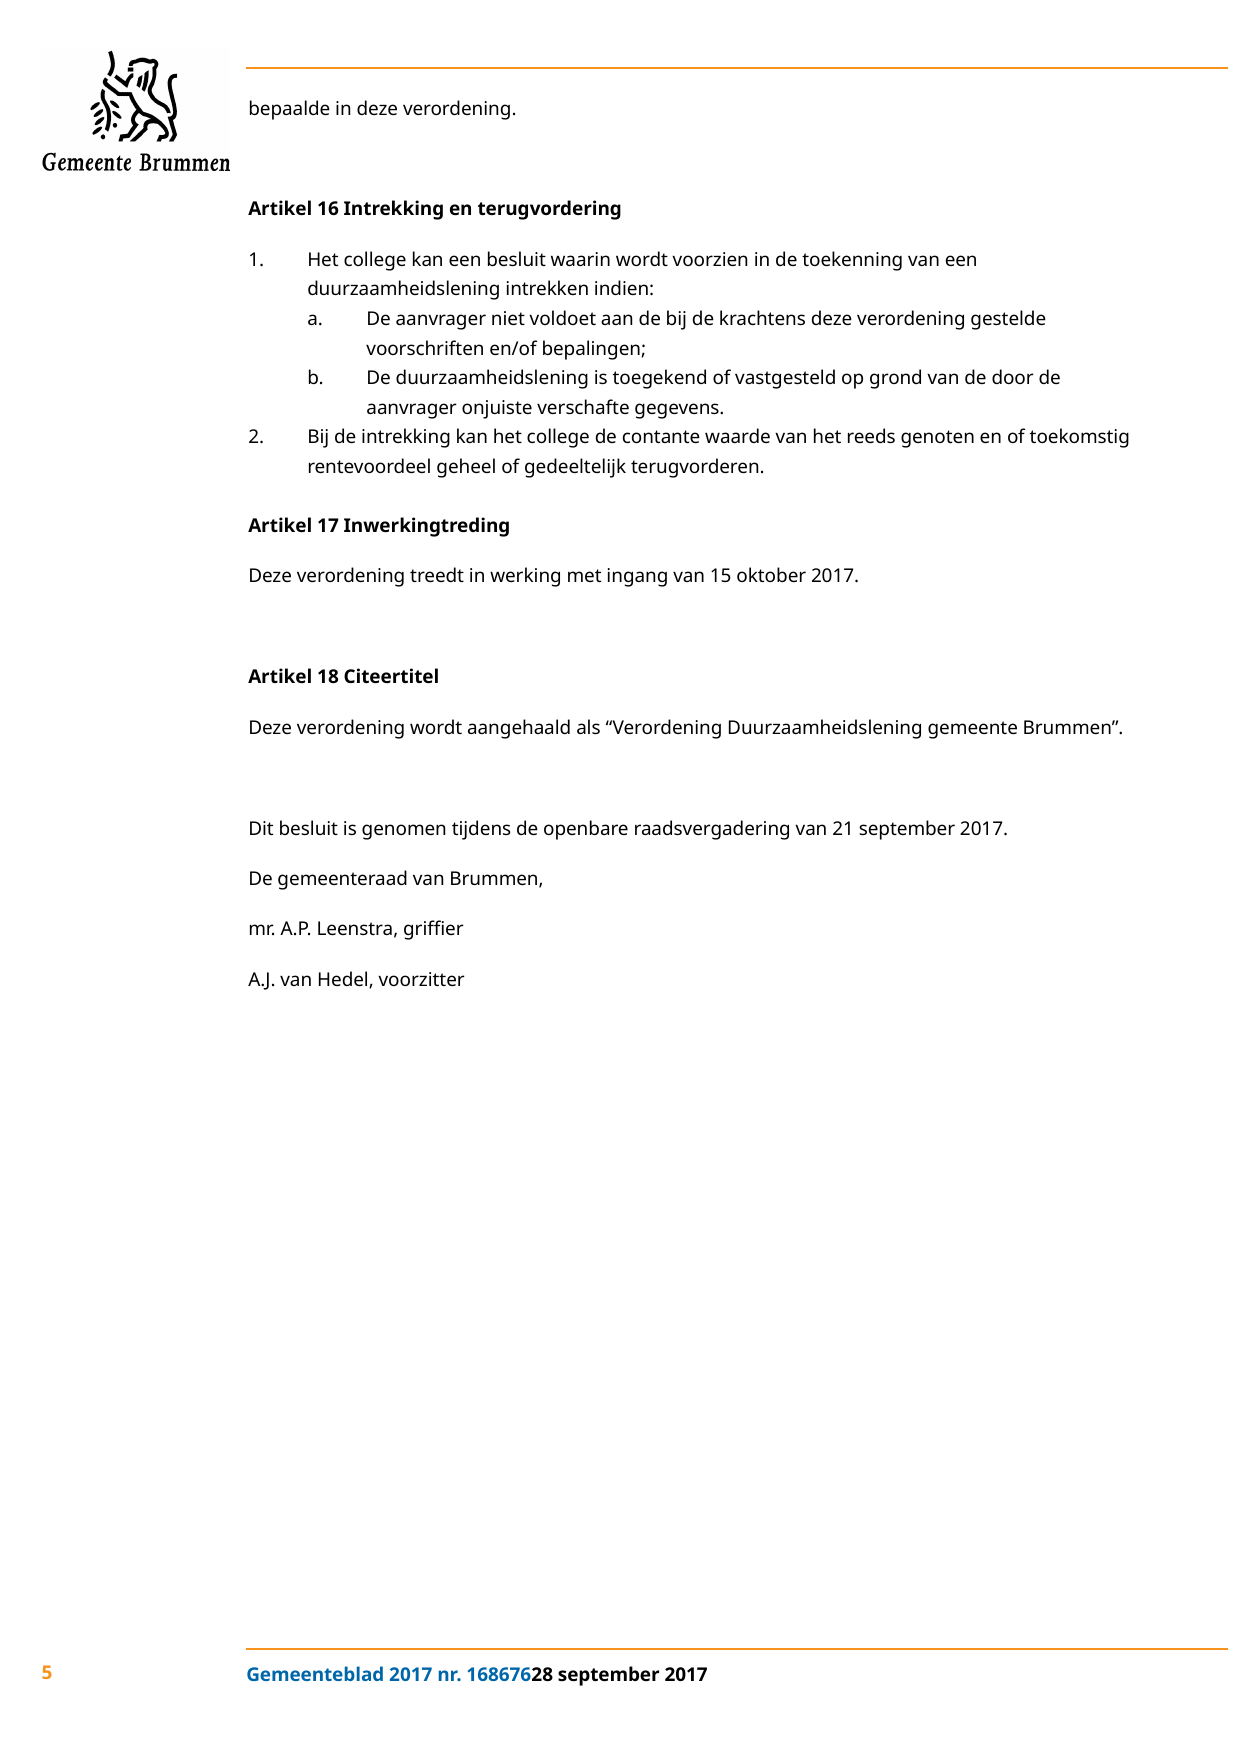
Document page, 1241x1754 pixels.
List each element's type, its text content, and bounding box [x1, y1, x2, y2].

text bepaalde in deze verordening. [248, 95, 1152, 121]
text Deze verordening treedt in werking met ingang van 15 oktober 2017. [248, 563, 1152, 588]
text Artikel 18 Citeertitel [248, 663, 1152, 689]
text Deze verordening wordt aangehaald als “Verordening Duurzaamheidslening gemeente Brummen”. [248, 714, 1152, 740]
text Artikel 17 Inwerkingtreding [248, 512, 1152, 538]
text A.J. van Hedel, voorzitter [248, 966, 1152, 992]
text Dit besluit is genomen tijdens de openbare raadsvergadering van 21 september 2017. [248, 815, 1152, 841]
text Artikel 16 Intrekking en terugvordering [248, 196, 1152, 221]
text mr. A.P. Leenstra, griffier [248, 916, 1152, 941]
list De duurzaamheidslening is toegekend of vastgesteld op grond van de door de aanvrager onjuiste verschafte gegevens. [307, 364, 1152, 420]
text De gemeenteraad van Brummen, [248, 865, 1152, 891]
list De aanvrager niet voldoet aan de bij de krachtens deze verordening gestelde voorschriften en/of bepalingen; [307, 305, 1152, 361]
list Bij de intrekking kan het college de contante waarde van het reeds genoten en of toekomstig rentevoordeel geheel of gedeeltelijk terugvorderen. [248, 423, 1152, 479]
picture [41, 47, 231, 172]
list Het college kan een besluit waarin wordt voorzien in de toekenning van een duurzaamheidslening intrekken indien: [248, 246, 1152, 301]
